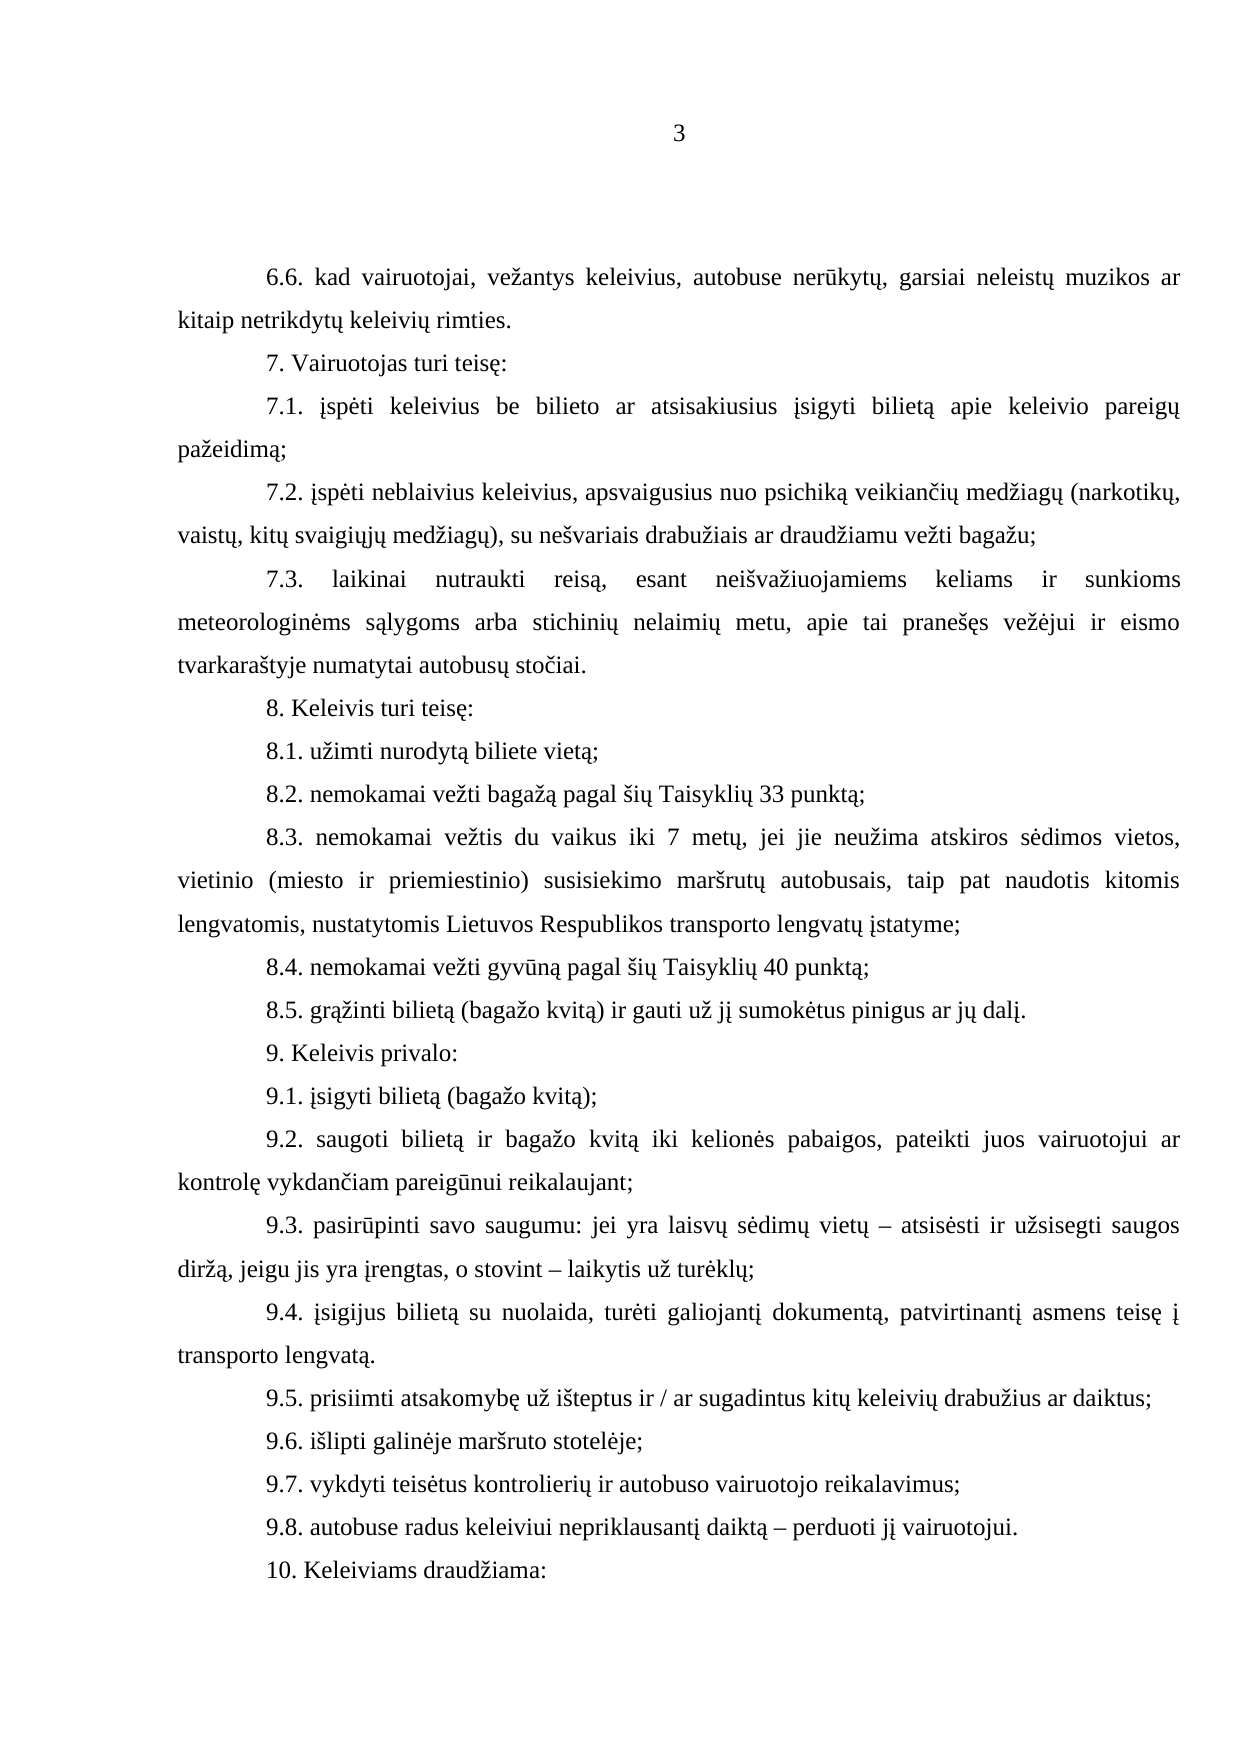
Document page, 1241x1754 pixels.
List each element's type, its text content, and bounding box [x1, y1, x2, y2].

text 8. Keleivis turi teisę: [177, 693, 1181, 722]
text 6.6. kad vairuotojai, vežantys keleivius, autobuse nerūkytų, garsiai neleistų muzikos ar kitaip netrikdytų keleivių rimties. [177, 262, 1181, 334]
text 7.2. įspėti neblaivius keleivius, apsvaigusius nuo psichiką veikiančių medžiagų (narkotikų, vaistų, kitų svaigiųjų medžiagų), su nešvariais drabužiais ar draudžiamu vežti bagažu; [177, 477, 1181, 549]
text 9. Keleivis privalo: [177, 1038, 1181, 1067]
text 9.2. saugoti bilietą ir bagažo kvitą iki kelionės pabaigos, pateikti juos vairuotojui ar kontrolę vykdančiam pareigūnui reikalaujant; [177, 1124, 1181, 1196]
text 7. Vairuotojas turi teisę: [177, 348, 1181, 377]
text 9.5. prisiimti atsakomybę už išteptus ir / ar sugadintus kitų keleivių drabužius ar daiktus; [177, 1383, 1181, 1412]
text 9.8. autobuse radus keleiviui nepriklausantį daiktą – perduoti jį vairuotojui. [177, 1512, 1181, 1541]
text 8.4. nemokamai vežti gyvūną pagal šių Taisyklių 40 punktą; [177, 952, 1181, 981]
text 8.3. nemokamai vežtis du vaikus iki 7 metų, jei jie neužima atskiros sėdimos vietos, vietinio (miesto ir priemiestinio) susisiekimo maršrutų autobusais, taip pat naudotis kitomis lengvatomis, nustatytomis Lietuvos Respublikos transporto lengvatų įstatyme; [177, 822, 1181, 937]
text 9.7. vykdyti teisėtus kontrolierių ir autobuso vairuotojo reikalavimus; [177, 1469, 1181, 1498]
text 8.1. užimti nurodytą biliete vietą; [177, 736, 1181, 765]
text 10. Keleiviams draudžiama: [177, 1556, 1181, 1584]
text 9.6. išlipti galinėje maršruto stotelėje; [177, 1426, 1181, 1455]
text 7.1. įspėti keleivius be bilieto ar atsisakiusius įsigyti bilietą apie keleivio pareigų pažeidimą; [177, 391, 1181, 463]
text 9.4. įsigijus bilietą su nuolaida, turėti galiojantį dokumentą, patvirtinantį asmens teisę į transporto lengvatą. [177, 1297, 1181, 1369]
text 9.1. įsigyti bilietą (bagažo kvitą); [177, 1081, 1181, 1110]
text 7.3. laikinai nutraukti reisą, esant neišvažiuojamiems keliams ir sunkioms meteorologinėms sąlygoms arba stichinių nelaimių metu, apie tai pranešęs vežėjui ir eismo tvarkaraštyje numatytai autobusų stočiai. [177, 564, 1181, 679]
text 9.3. pasirūpinti savo saugumu: jei yra laisvų sėdimų vietų – atsisėsti ir užsisegti saugos diržą, jeigu jis yra įrengtas, o stovint – laikytis už turėklų; [177, 1211, 1181, 1282]
text 8.2. nemokamai vežti bagažą pagal šių Taisyklių 33 punktą; [177, 779, 1181, 808]
text 8.5. grąžinti bilietą (bagažo kvitą) ir gauti už jį sumokėtus pinigus ar jų dalį. [177, 995, 1181, 1024]
